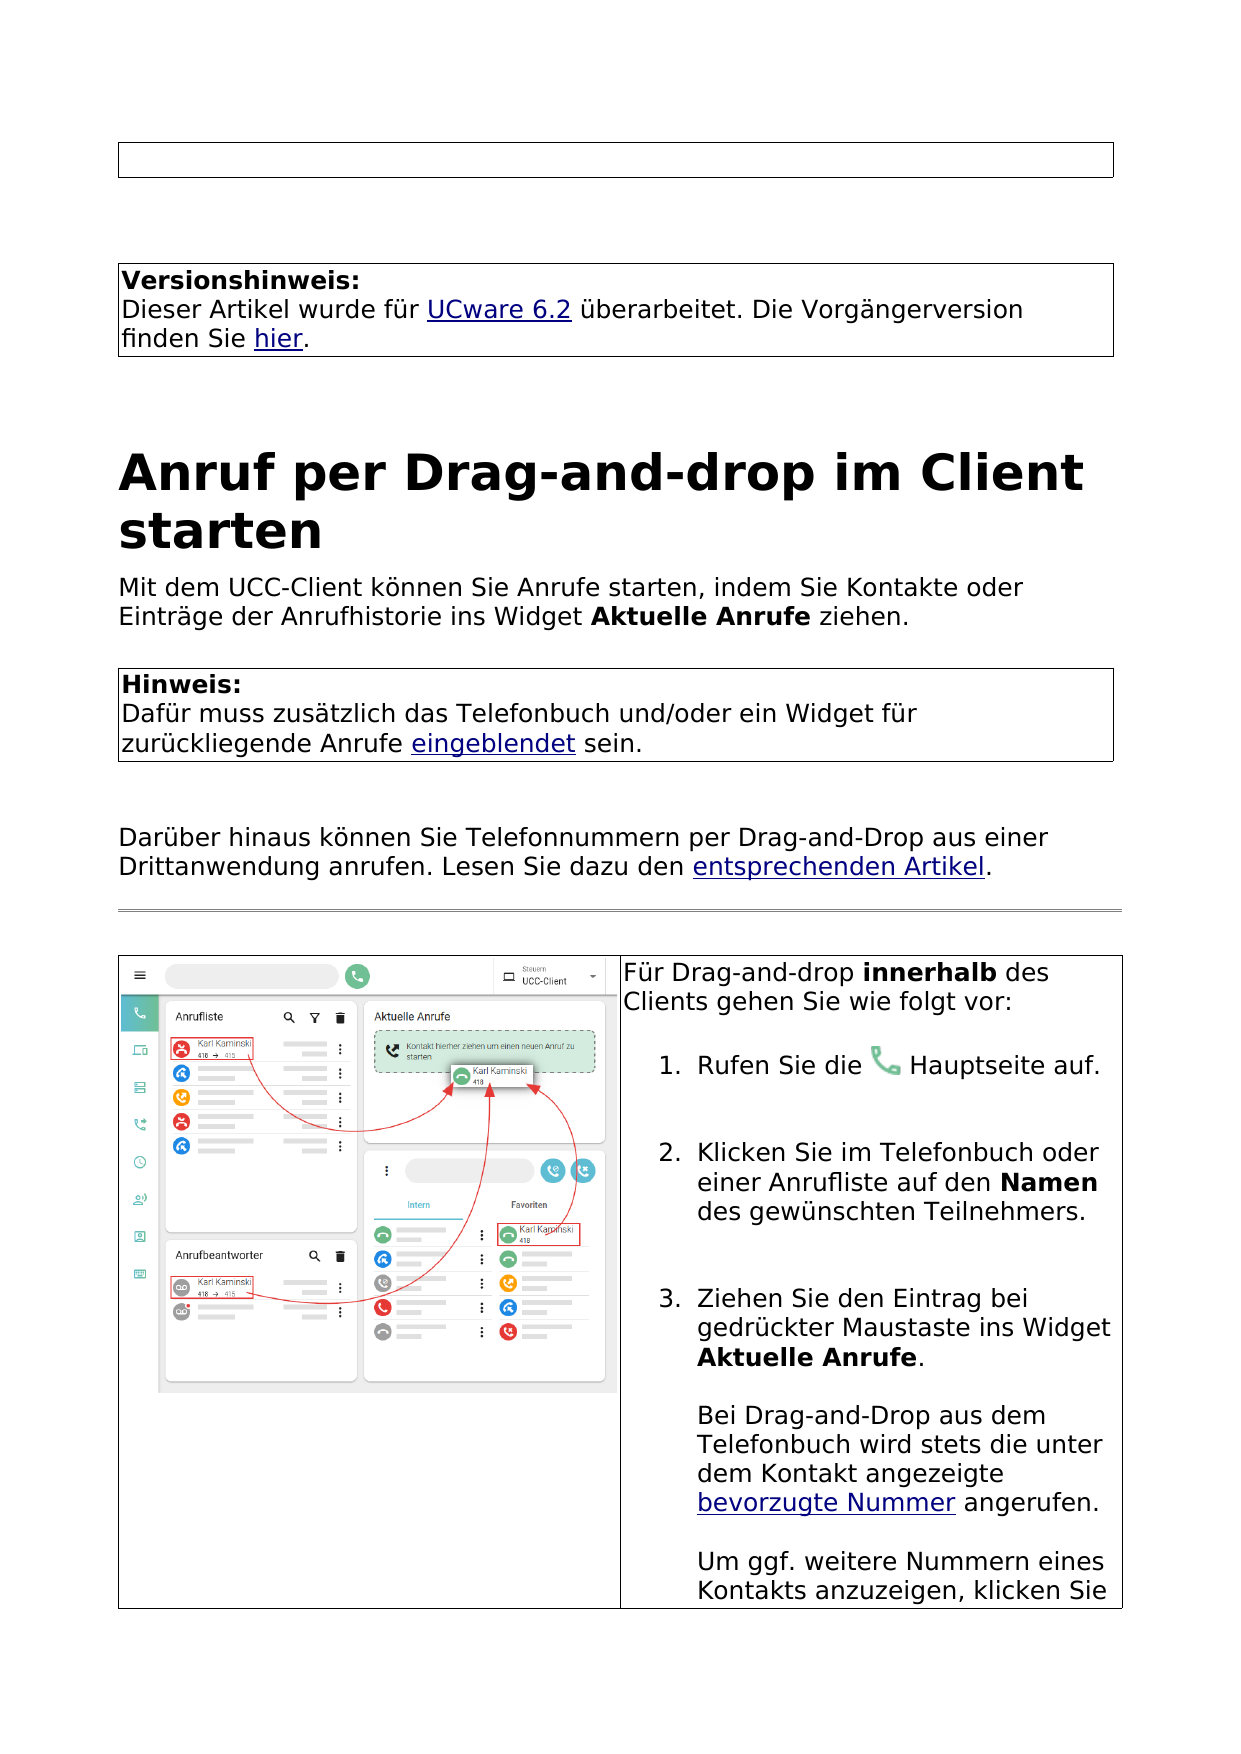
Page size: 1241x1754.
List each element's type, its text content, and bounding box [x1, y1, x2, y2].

text Mit dem UCC-Client können Sie Anrufe starten, indem Sie Kontakte oder Einträge der Anrufhistorie ins Widget Aktuelle Anrufe ziehen. [118, 573, 1122, 631]
picture [862, 1046, 910, 1075]
picture [121, 958, 618, 1393]
table_header Für Drag-and-drop innerhalb des Clients gehen Sie wie folgt vor: Rufen Sie dieHauptseite auf. Klicken Sie im Telefonbuch oder einer Anrufliste auf den Namen des gewünschten Teilnehmers. Ziehen Sie den Eintrag bei gedrückter Maustaste ins Widget Aktuelle Anrufe. Bei Drag-and-Drop aus dem Telefonbuch wird stets die unter dem Kontakt angezeigte bevorzugte Nummer angerufen. Um ggf. weitere Nummern eines Kontakts anzuzeigen, klicken Sie [621, 956, 1122, 1608]
table_header [119, 143, 1113, 177]
table_header Hinweis: Dafür muss zusätzlich das Telefonbuch und/oder ein Widget für zurückliegende Anrufe eingeblendet sein. [119, 669, 1113, 761]
subtitle Anruf per Drag-and-drop im Client starten [118, 444, 1122, 560]
table_header Versionshinweis: Dieser Artikel wurde für UCware 6.2 überarbeitet. Die Vorgängerversion finden Sie hier. [119, 264, 1113, 356]
text Darüber hinaus können Sie Telefonnummern per Drag-and-Drop aus einer Drittanwendung anrufen. Lesen Sie dazu den entsprechenden Artikel. [118, 823, 1122, 882]
table_header [119, 956, 620, 1608]
